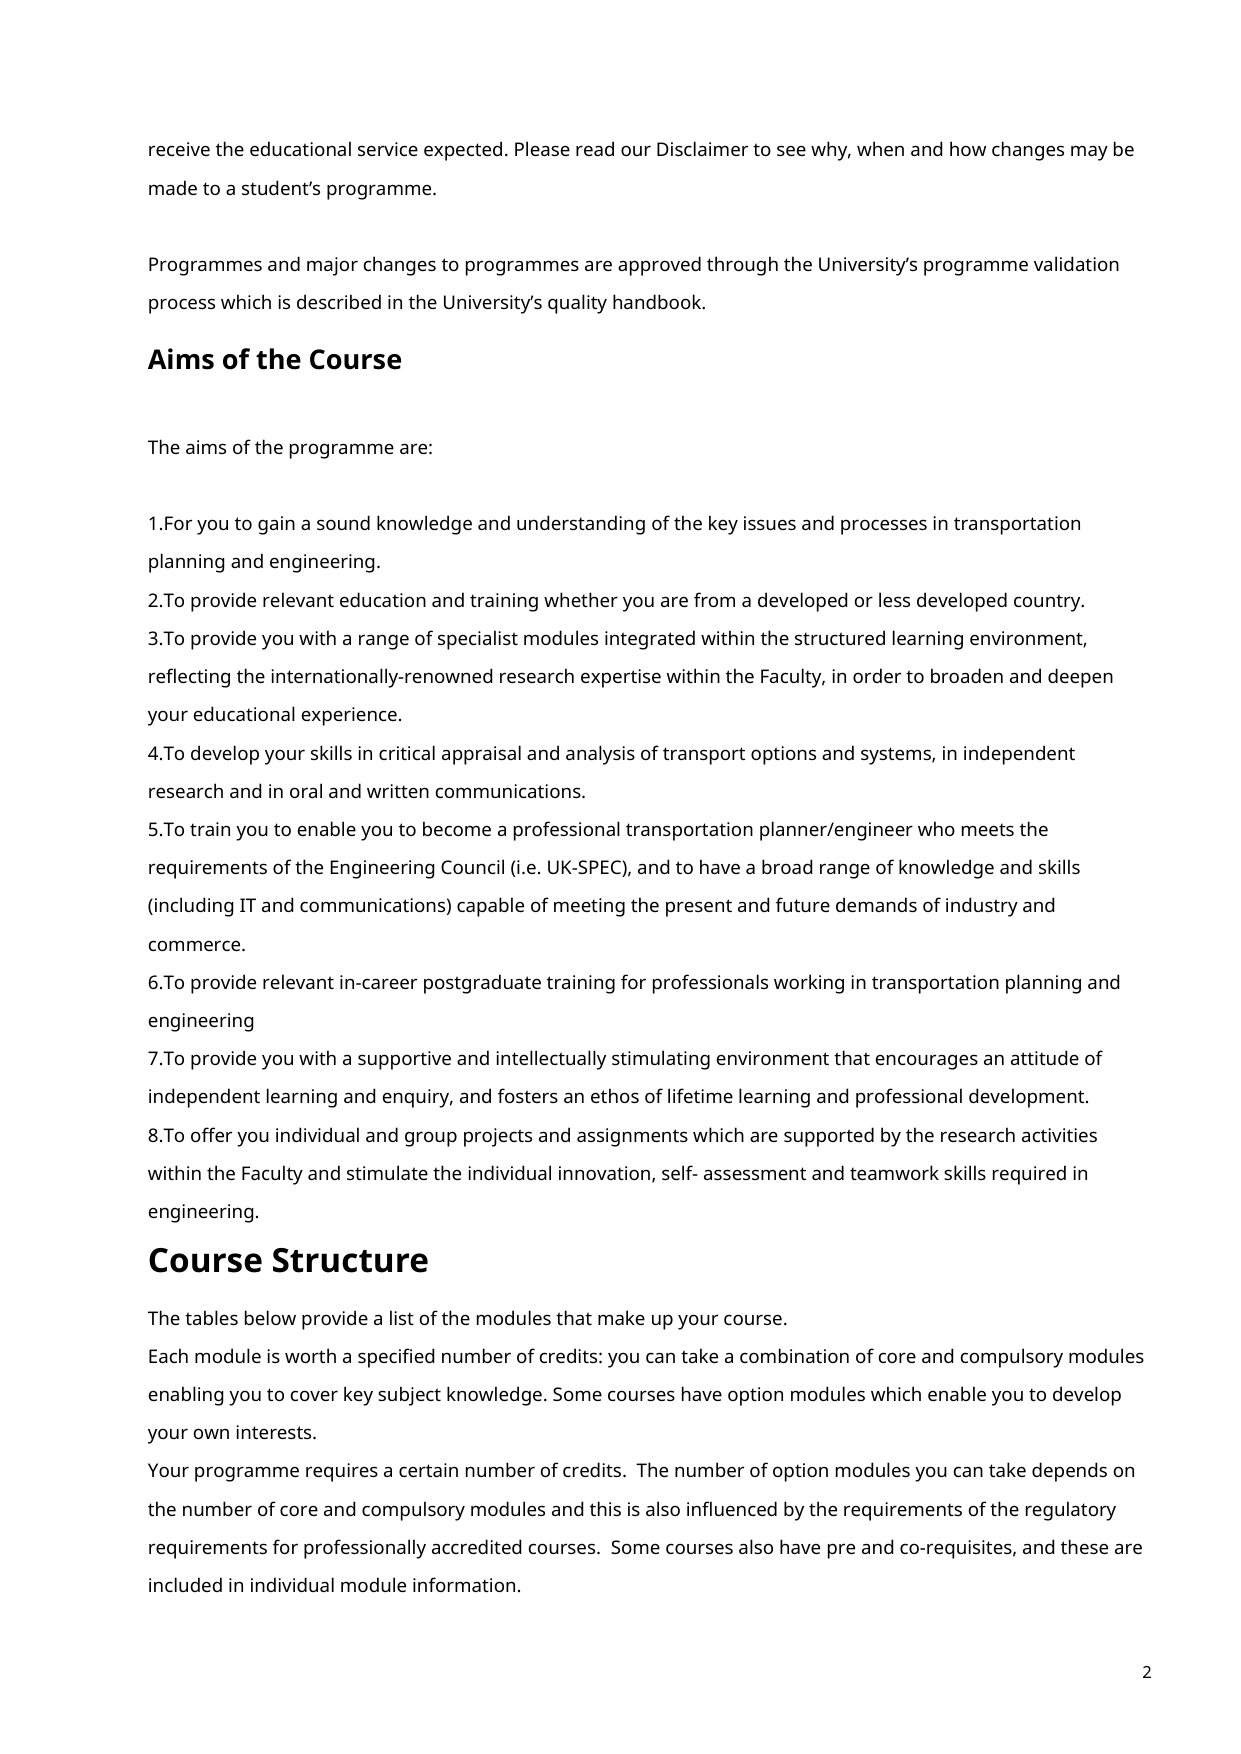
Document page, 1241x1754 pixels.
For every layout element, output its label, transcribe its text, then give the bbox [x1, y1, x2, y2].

subtitle Aims of the Course [148, 340, 1152, 377]
subtitle Course Structure [148, 1237, 1152, 1282]
text Each module is worth a specified number of credits: you can take a combination of core and compulsory modules enabling you to cover key subject knowledge. Some courses have option modules which enable you to develop your own interests. [148, 1343, 1152, 1445]
text Your programme requires a certain number of credits. The number of option modules you can take depends on the number of core and compulsory modules and this is also influenced by the requirements of the regulatory requirements for professionally accredited courses. Some courses also have pre and co-requisites, and these are included in individual module information. [148, 1458, 1152, 1598]
text The aims of the programme are: 1.For you to gain a sound knowledge and understanding of the key issues and processes in transportation planning and engineering. 2.To provide relevant education and training whether you are from a developed or less developed country. 3.To provide you with a range of specialist modules integrated within the structured learning environment, reflecting the internationally-renowned research expertise within the Faculty, in order to broaden and deepen your educational experience. 4.To develop your skills in critical appraisal and analysis of transport options and systems, in independent research and in oral and written communications. 5.To train you to enable you to become a professional transportation planner/engineer who meets the requirements of the Engineering Council (i.e. UK-SPEC), and to have a broad range of knowledge and skills (including IT and communications) capable of meeting the present and future demands of industry and commerce. 6.To provide relevant in-career postgraduate training for professionals working in transportation planning and engineering 7.To provide you with a supportive and intellectually stimulating environment that encourages an attitude of independent learning and enquiry, and fosters an ethos of lifetime learning and professional development. 8.To offer you individual and group projects and assignments which are supported by the research activities within the Faculty and stimulate the individual innovation, self- assessment and teamwork skills required in engineering. [148, 434, 1152, 1224]
text The tables below provide a list of the modules that make up your course. [148, 1305, 1152, 1330]
text receive the educational service expected. Please read our Disclaimer to see why, when and how changes may be made to a student’s programme. Programmes and major changes to programmes are approved through the University’s programme validation process which is described in the University’s quality handbook. [148, 137, 1152, 315]
